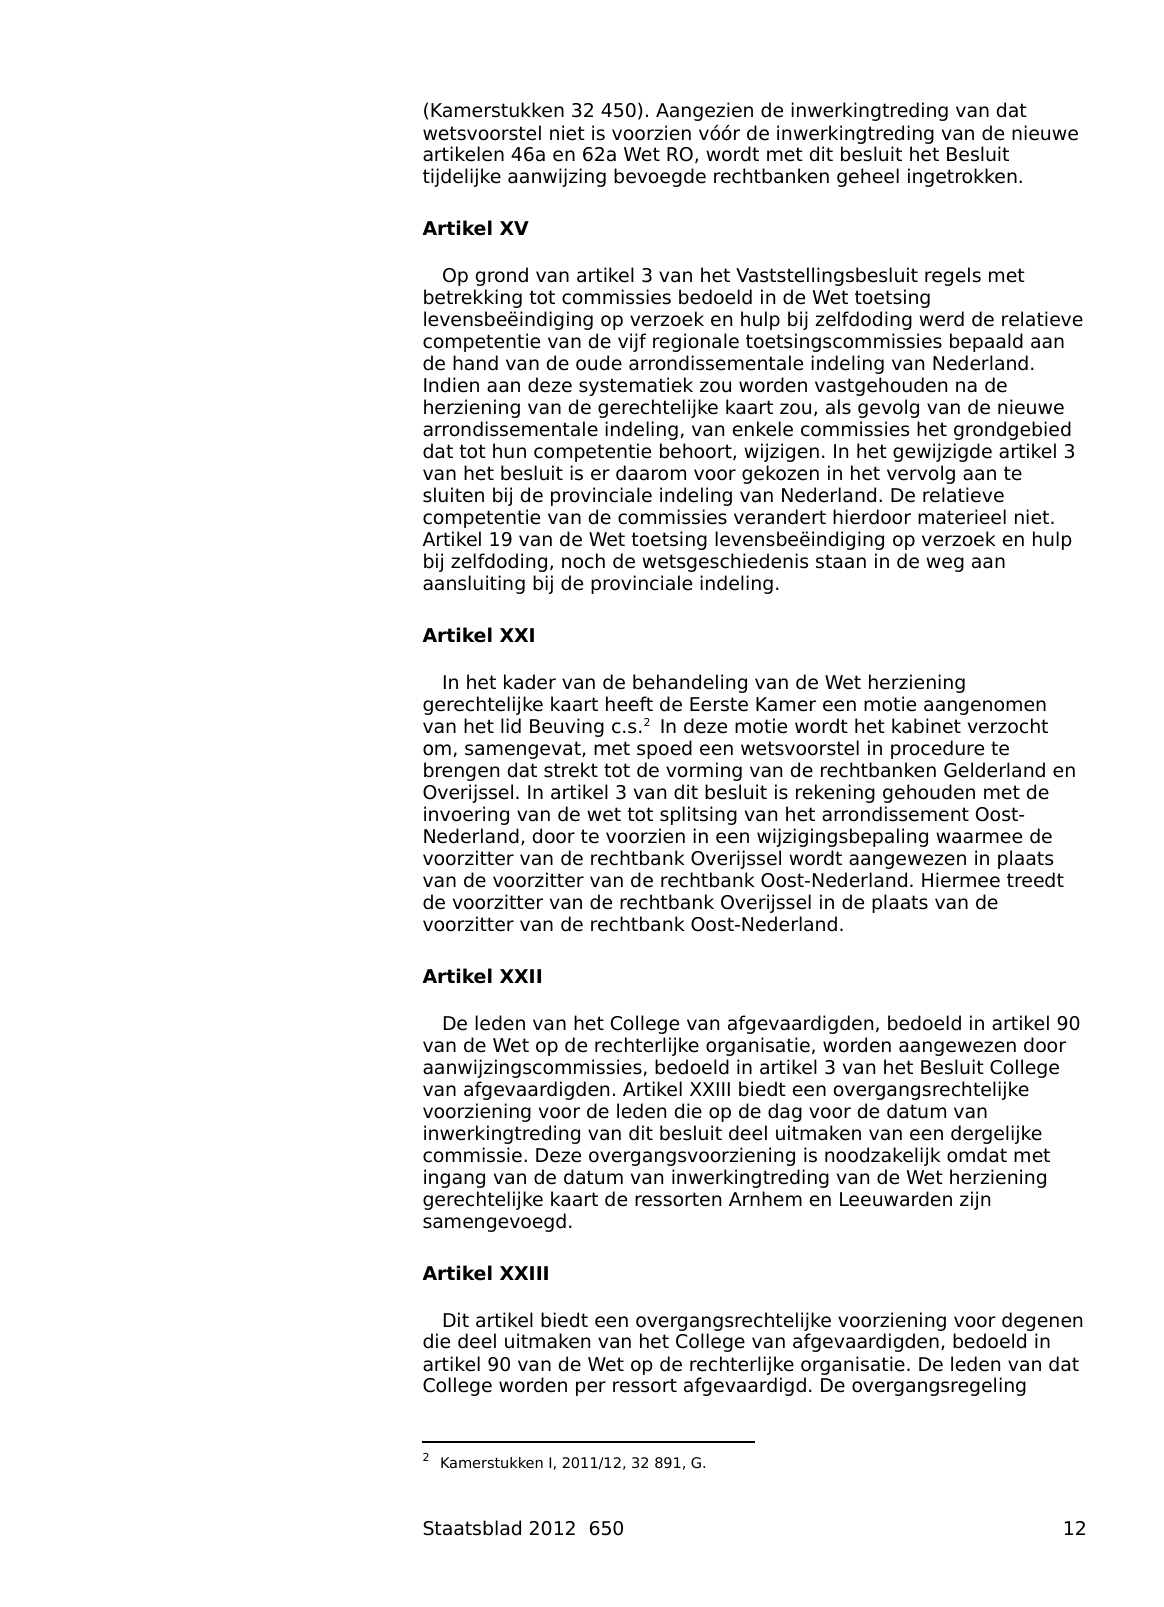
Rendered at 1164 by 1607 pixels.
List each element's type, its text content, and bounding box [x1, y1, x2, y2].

text De leden van het College van afgevaardigden, bedoeld in artikel 90 van de Wet op de rechterlijke organisatie, worden aangewezen door aanwijzingscommissies, bedoeld in artikel 3 van het Besluit College van afgevaardigden. Artikel XXIII biedt een overgangsrechtelijke voorziening voor de leden die op de dag voor de datum van inwerkingtreding van dit besluit deel uitmaken van een dergelijke commissie. Deze overgangsvoorziening is noodzakelijk omdat met ingang van de datum van inwerkingtreding van de Wet herziening gerechtelijke kaart de ressorten Arnhem en Leeuwarden zijn samengevoegd. [422, 1013, 1087, 1232]
subtitle Artikel XV [422, 218, 1087, 240]
text Op grond van artikel 3 van het Vaststellingsbesluit regels met betrekking tot commissies bedoeld in de Wet toetsing levensbeëindiging op verzoek en hulp bij zelfdoding werd de relatieve competentie van de vijf regionale toetsingscommissies bepaald aan de hand van de oude arrondissementale indeling van Nederland. Indien aan deze systematiek zou worden vastgehouden na de herziening van de gerechtelijke kaart zou, als gevolg van de nieuwe arrondissementale indeling, van enkele commissies het grondgebied dat tot hun competentie behoort, wijzigen. In het gewijzigde artikel 3 van het besluit is er daarom voor gekozen in het vervolg aan te sluiten bij de provinciale indeling van Nederland. De relatieve competentie van de commissies verandert hierdoor materieel niet. Artikel 19 van de Wet toetsing levensbeëindiging op verzoek en hulp bij zelfdoding, noch de wetsgeschiedenis staan in de weg aan aansluiting bij de provinciale indeling. [422, 265, 1087, 595]
subtitle Artikel XXII [422, 966, 1087, 988]
text Kamerstukken I, 2011/12, 32 891, G. [422, 1451, 1087, 1473]
text In het kader van de behandeling van de Wet herziening gerechtelijke kaart heeft de Eerste Kamer een motie aangenomen van het lid Beuving c.s. In deze motie wordt het kabinet verzocht om, samengevat, met spoed een wetsvoorstel in procedure te brengen dat strekt tot de vorming van de rechtbanken Gelderland en Overijssel. In artikel 3 van dit besluit is rekening gehouden met de invoering van de wet tot splitsing van het arrondissement Oost-Nederland, door te voorzien in een wijzigingsbepaling waarmee de voorzitter van de rechtbank Overijssel wordt aangewezen in plaats van de voorzitter van de rechtbank Oost-Nederland. Hiermee treedt de voorzitter van de rechtbank Overijssel in de plaats van de voorzitter van de rechtbank Oost-Nederland. [422, 672, 1087, 936]
text (Kamerstukken 32 450). Aangezien de inwerkingtreding van dat wetsvoorstel niet is voorzien vóór de inwerkingtreding van de nieuwe artikelen 46a en 62a Wet RO, wordt met dit besluit het Besluit tijdelijke aanwijzing bevoegde rechtbanken geheel ingetrokken. [422, 100, 1087, 188]
subtitle Artikel XXIII [422, 1262, 1087, 1284]
text Dit artikel biedt een overgangsrechtelijke voorziening voor degenen die deel uitmaken van het College van afgevaardigden, bedoeld in artikel 90 van de Wet op de rechterlijke organisatie. De leden van dat College worden per ressort afgevaardigd. De overgangsregeling [422, 1309, 1087, 1397]
subtitle Artikel XXI [422, 625, 1087, 647]
